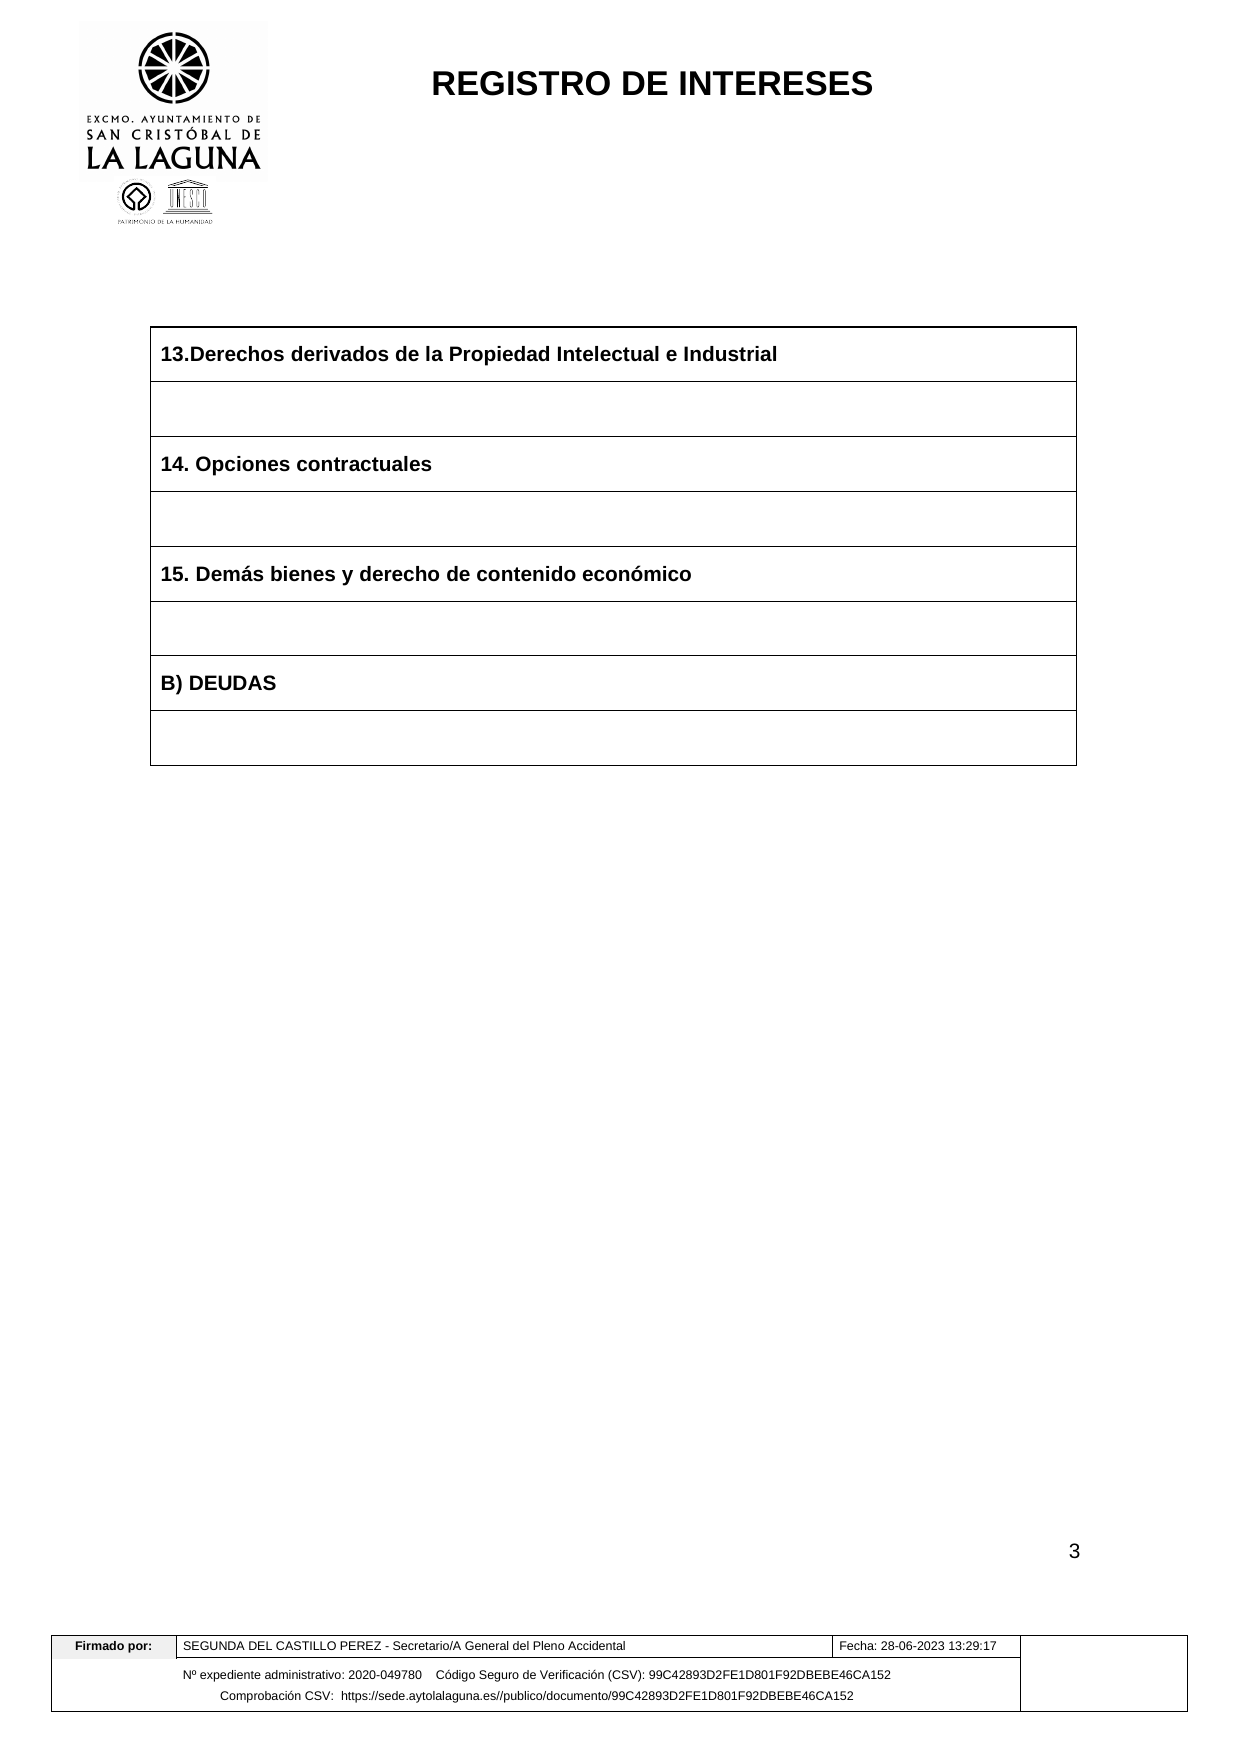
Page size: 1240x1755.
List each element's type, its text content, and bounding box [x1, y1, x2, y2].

table_cell 15. Demás bienes y derecho de contenido económico [151, 547, 1076, 601]
table_header 13.Derechos derivados de la Propiedad Intelectual e Industrial [151, 328, 1076, 381]
table_cell 14. Opciones contractuales [151, 437, 1076, 491]
table_header Fecha: 28-06-2023 13:29:17 [833, 1636, 1020, 1657]
table_cell [151, 711, 1076, 765]
table_cell B) DEUDAS [151, 656, 1076, 710]
table_header Firmado por: [52, 1636, 176, 1657]
table_header SEGUNDA DEL CASTILLO PEREZ - Secretario/A General del Pleno Accidental [177, 1636, 832, 1657]
table_cell [151, 492, 1076, 546]
table_cell [151, 382, 1076, 436]
table_cell [151, 602, 1076, 655]
table_header [1021, 1636, 1187, 1711]
table_cell Nº expediente administrativo: 2020-049780 Código Seguro de Verificación (CSV): 99C42893D2FE1D801F92DBEBE46CA152 Comprobación CSV: https://sede.aytolalaguna.es//publico/documento/99C42893D2FE1D801F92DBEBE46CA152 [52, 1658, 1020, 1711]
text 3 [42, 1539, 1080, 1563]
